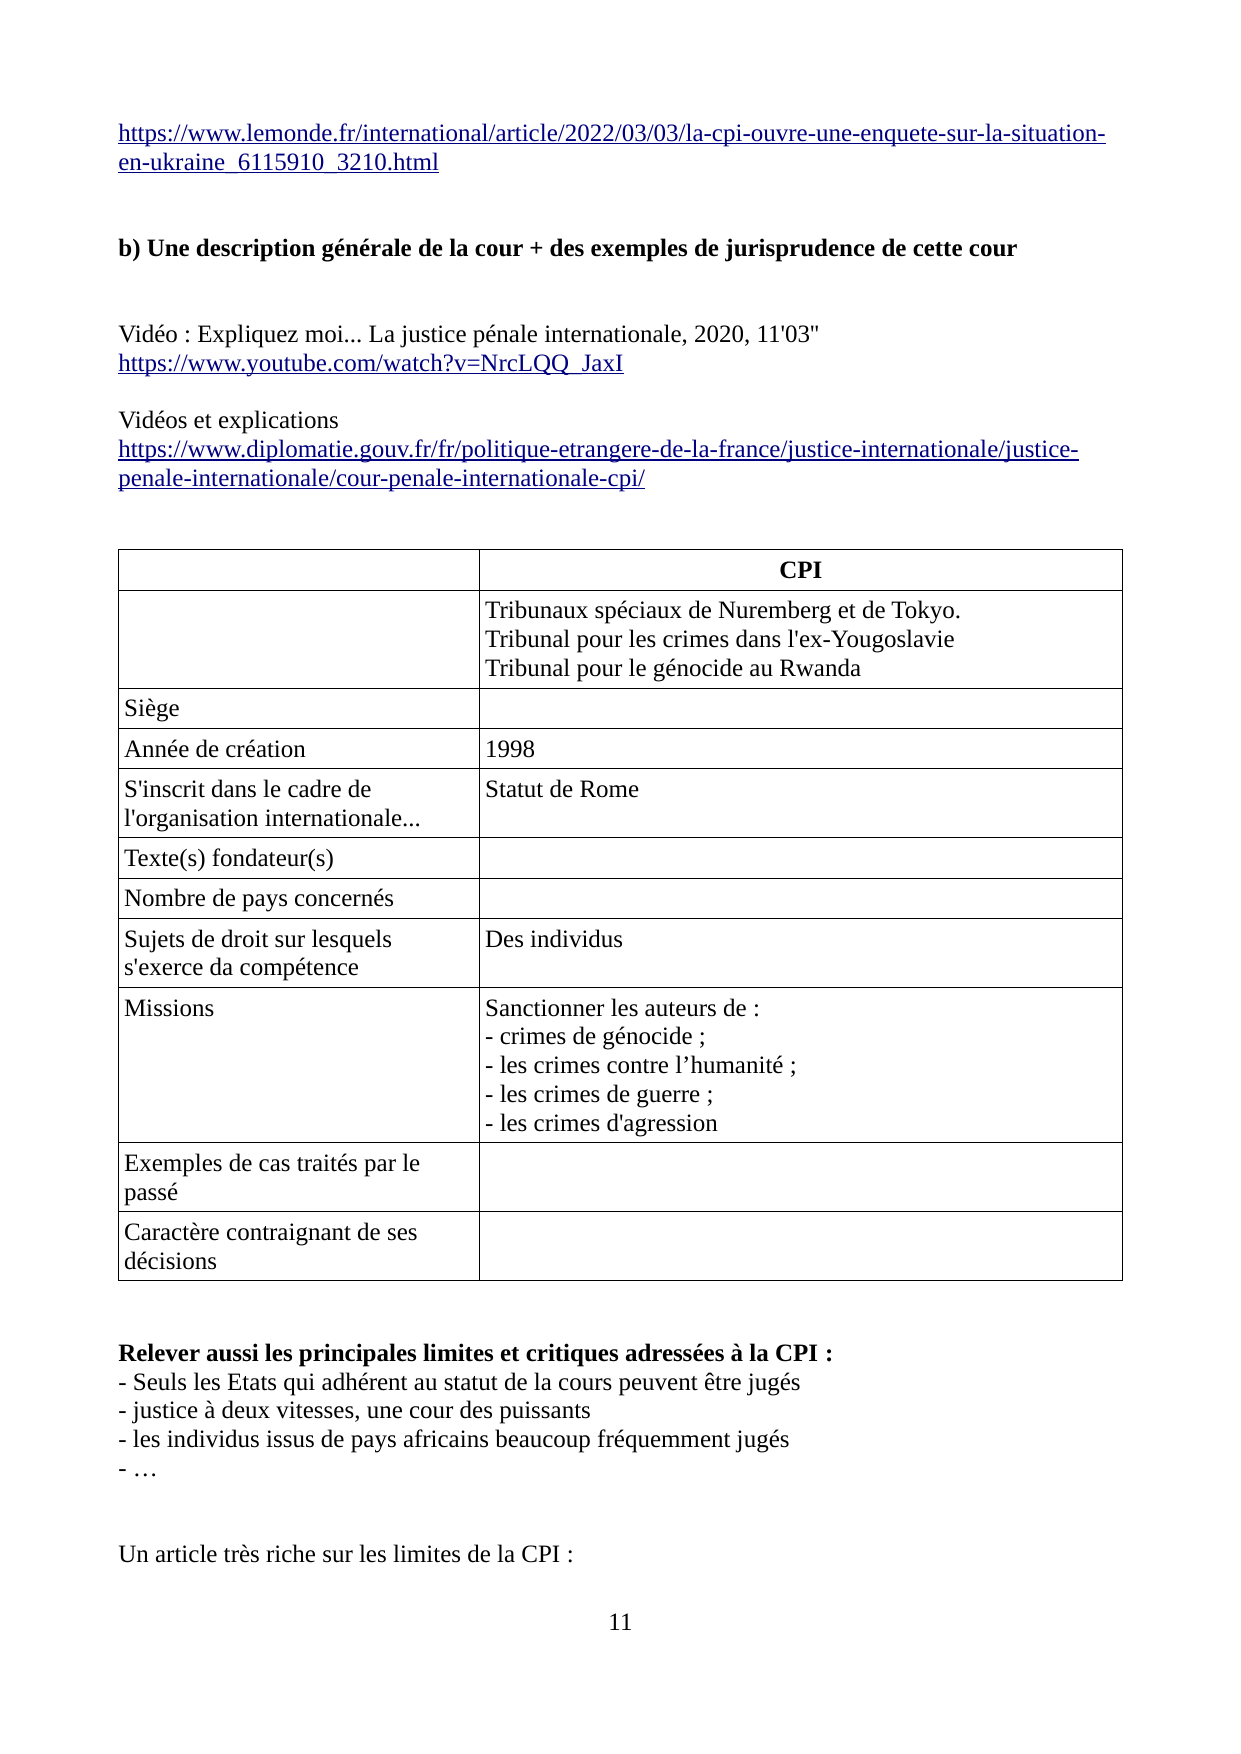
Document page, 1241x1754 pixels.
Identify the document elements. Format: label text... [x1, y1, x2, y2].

table_cell S'inscrit dans le cadre de l'organisation internationale... [119, 769, 479, 837]
table_cell [480, 689, 1122, 728]
table_cell [480, 1212, 1122, 1280]
table_header CPI [480, 550, 1122, 590]
table_header [119, 550, 479, 590]
table_cell Tribunaux spéciaux de Nuremberg et de Tokyo. Tribunal pour les crimes dans l'ex-Yougoslavie Tribunal pour le génocide au Rwanda [480, 591, 1122, 687]
text - les individus issus de pays africains beaucoup fréquemment jugés [118, 1424, 1122, 1453]
text Relever aussi les principales limites et critiques adressées à la CPI : [118, 1338, 1122, 1367]
text Vidéo : Expliquez moi... La justice pénale internationale, 2020, 11'03'' [118, 319, 1122, 348]
table_cell Sujets de droit sur lesquels s'exerce da compétence [119, 919, 479, 987]
table_cell [119, 591, 479, 687]
table_cell Année de création [119, 729, 479, 768]
text Un article très riche sur les limites de la CPI : [118, 1539, 1122, 1568]
table_cell Caractère contraignant de ses décisions [119, 1212, 479, 1280]
table_cell Sanctionner les auteurs de : - crimes de génocide ; - les crimes contre l’humanité ; - les crimes de guerre ; - les crimes d'agression [480, 988, 1122, 1142]
text https://www.youtube.com/watch?v=NrcLQQ_JaxI [118, 348, 1122, 377]
table_cell 1998 [480, 729, 1122, 768]
table_cell [480, 838, 1122, 877]
table_cell Siège [119, 689, 479, 728]
text https://www.diplomatie.gouv.fr/fr/politique-etrangere-de-la-france/justice-internationale/justice-penale-internationale/cour-penale-internationale-cpi/ [118, 434, 1122, 492]
text - Seuls les Etats qui adhérent au statut de la cours peuvent être jugés [118, 1367, 1122, 1395]
text b) Une description générale de la cour + des exemples de jurisprudence de cette cour [118, 233, 1122, 262]
table_cell Missions [119, 988, 479, 1142]
text - justice à deux vitesses, une cour des puissants [118, 1395, 1122, 1424]
table_cell Exemples de cas traités par le passé [119, 1143, 479, 1211]
table_cell [480, 1143, 1122, 1211]
text https://www.lemonde.fr/international/article/2022/03/03/la-cpi-ouvre-une-enquete-sur-la-situation-en-ukraine_6115910_3210.html [118, 118, 1122, 176]
table_cell Texte(s) fondateur(s) [119, 838, 479, 877]
text Vidéos et explications [118, 406, 1122, 434]
text - … [118, 1453, 1122, 1482]
table_cell [480, 879, 1122, 918]
table_cell Des individus [480, 919, 1122, 987]
table_cell Nombre de pays concernés [119, 879, 479, 918]
table_cell Statut de Rome [480, 769, 1122, 837]
